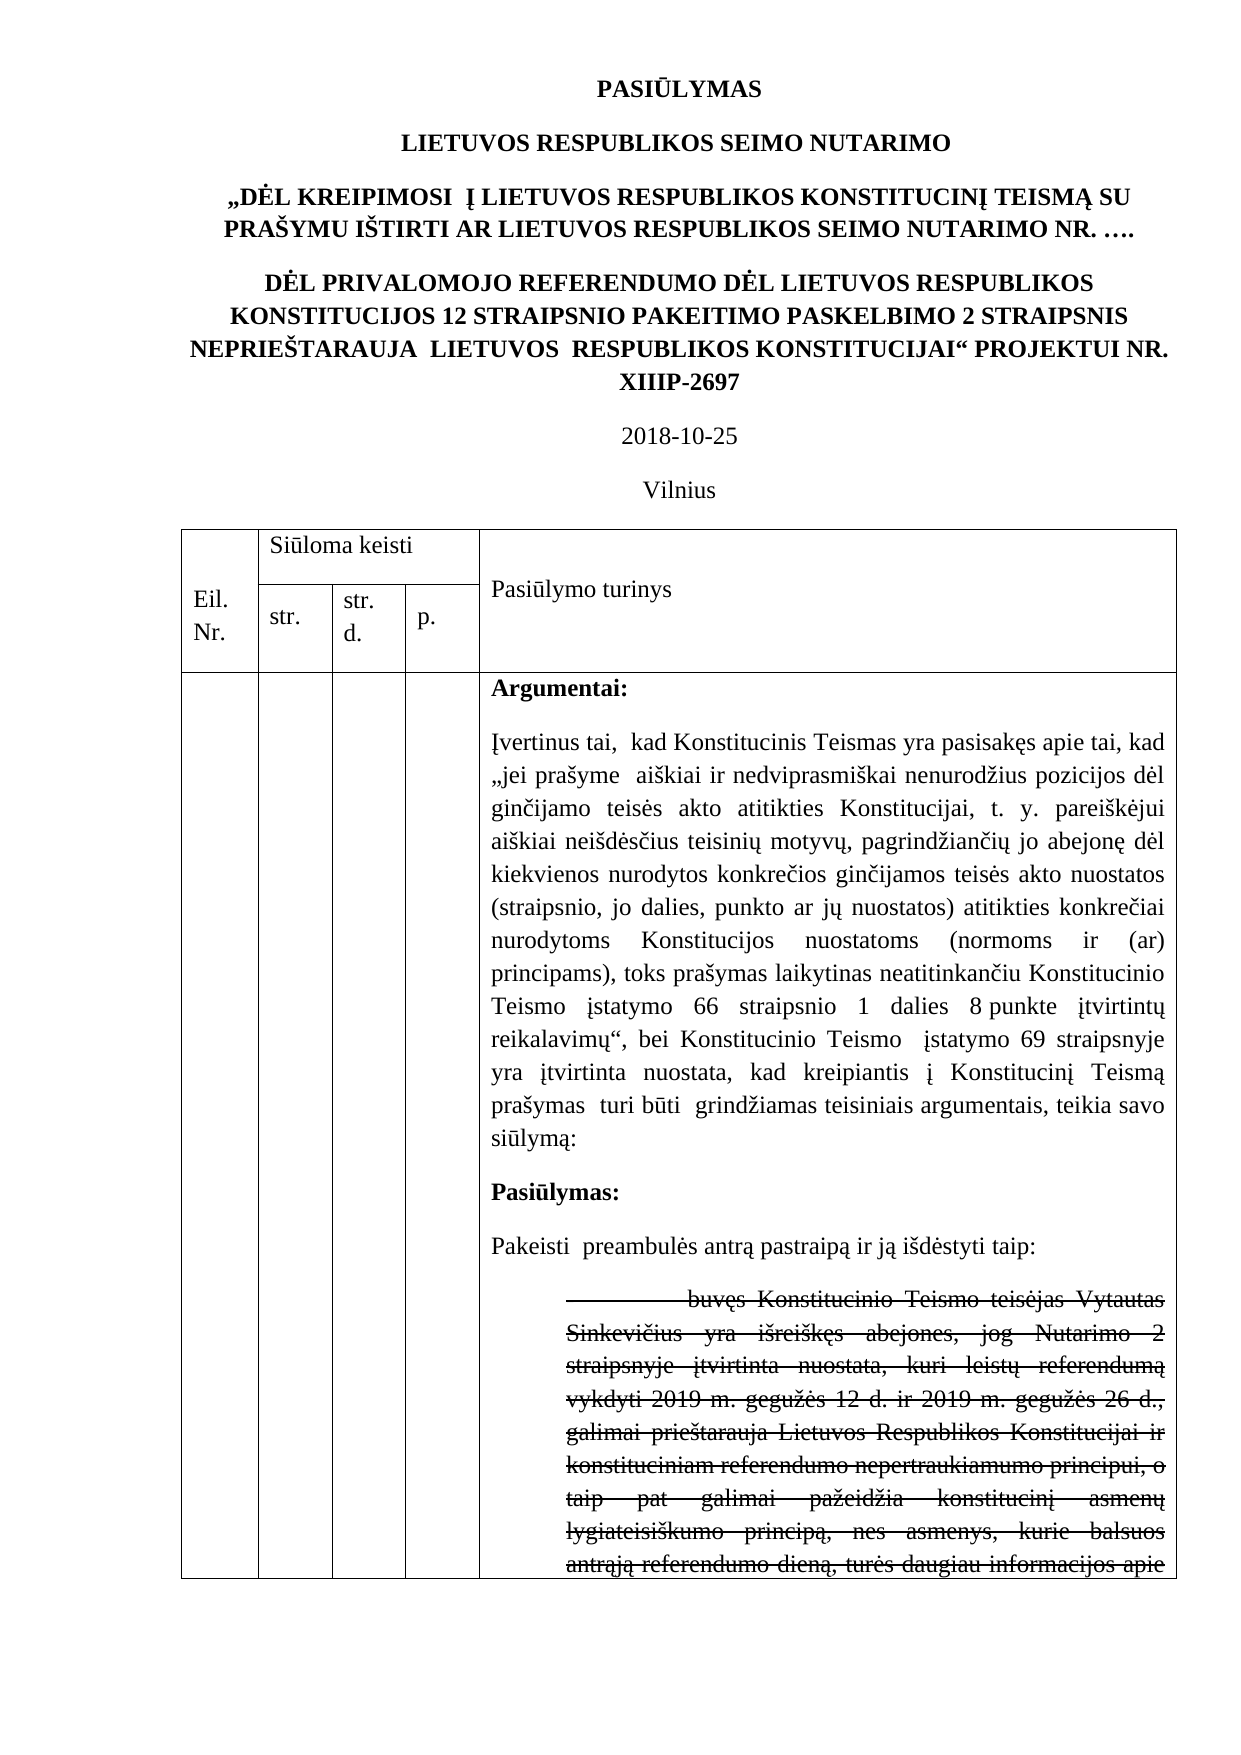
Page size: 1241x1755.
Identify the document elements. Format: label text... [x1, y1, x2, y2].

table_cell str. [259, 585, 332, 672]
table_cell [333, 673, 405, 1577]
table_cell [406, 673, 479, 1577]
text Vilnius [177, 475, 1181, 504]
table_header Siūloma keisti [259, 530, 479, 584]
table_header Pasiūlymo turinys [480, 530, 1176, 672]
text PASIŪLYMAS [177, 74, 1181, 103]
text LIETUVOS RESPUBLIKOS SEIMO NUTARIMO [177, 128, 1181, 156]
table_cell Argumentai: Įvertinus tai, kad Konstitucinis Teismas yra pasisakęs apie tai, kad „jei prašyme aiškiai ir nedviprasmiškai nenurodžius pozicijos dėl ginčijamo teisės akto atitikties Konstitucijai, t. y. pareiškėjui aiškiai neišdėsčius teisinių motyvų, pagrindžiančių jo abejonę dėl kiekvienos nurodytos konkrečios ginčijamos teisės akto nuostatos (straipsnio, jo dalies, punkto ar jų nuostatos) atitikties konkrečiai nurodytoms Konstitucijos nuostatoms (normoms ir (ar) principams), toks prašymas laikytinas neatitinkančiu Konstitucinio Teismo įstatymo 66 straipsnio 1 dalies 8 punkte įtvirtintų reikalavimų“, bei Konstitucinio Teismo įstatymo 69 straipsnyje yra įtvirtinta nuostata, kad kreipiantis į Konstitucinį Teismą prašymas turi būti grindžiamas teisiniais argumentais, teikia savo siūlymą: Pasiūlymas: Pakeisti preambulės antrą pastraipą ir ją išdėstyti taip: - buvęs Konstitucinio Teismo teisėjas Vytautas Sinkevičius yra išreiškęs abejones, jog Nutarimo 2 straipsnyje įtvirtinta nuostata, kuri leistų referendumą vykdyti 2019 m. gegužės 12 d. ir 2019 m. gegužės 26 d., galimai prieštarauja Lietuvos Respublikos Konstitucijai ir konstituciniam referendumo nepertraukiamumo principui, o taip pat galimai pažeidžia konstitucinį asmenų lygiateisiškumo principą, nes asmenys, kurie balsuos antrąją referendumo dieną, turės daugiau informacijos apie [480, 673, 1176, 1577]
text „DĖL KREIPIMOSI Į LIETUVOS RESPUBLIKOS KONSTITUCINĮ TEISMĄ SU PRAŠYMU IŠTIRTI AR LIETUVOS RESPUBLIKOS SEIMO NUTARIMO NR. …. [177, 182, 1181, 243]
table_cell [182, 673, 258, 1577]
text DĖL PRIVALOMOJO REFERENDUMO DĖL LIETUVOS RESPUBLIKOS KONSTITUCIJOS 12 STRAIPSNIO PAKEITIMO PASKELBIMO 2 STRAIPSNIS NEPRIEŠTARAUJA LIETUVOS RESPUBLIKOS KONSTITUCIJAI“ PROJEKTUI NR. XIIIP-2697 [177, 268, 1181, 396]
table_header Eil. Nr. [182, 530, 258, 672]
table_cell str. d. [333, 585, 405, 672]
table_cell [259, 673, 332, 1577]
table_cell p. [406, 585, 479, 672]
text 2018-10-25 [177, 421, 1181, 450]
